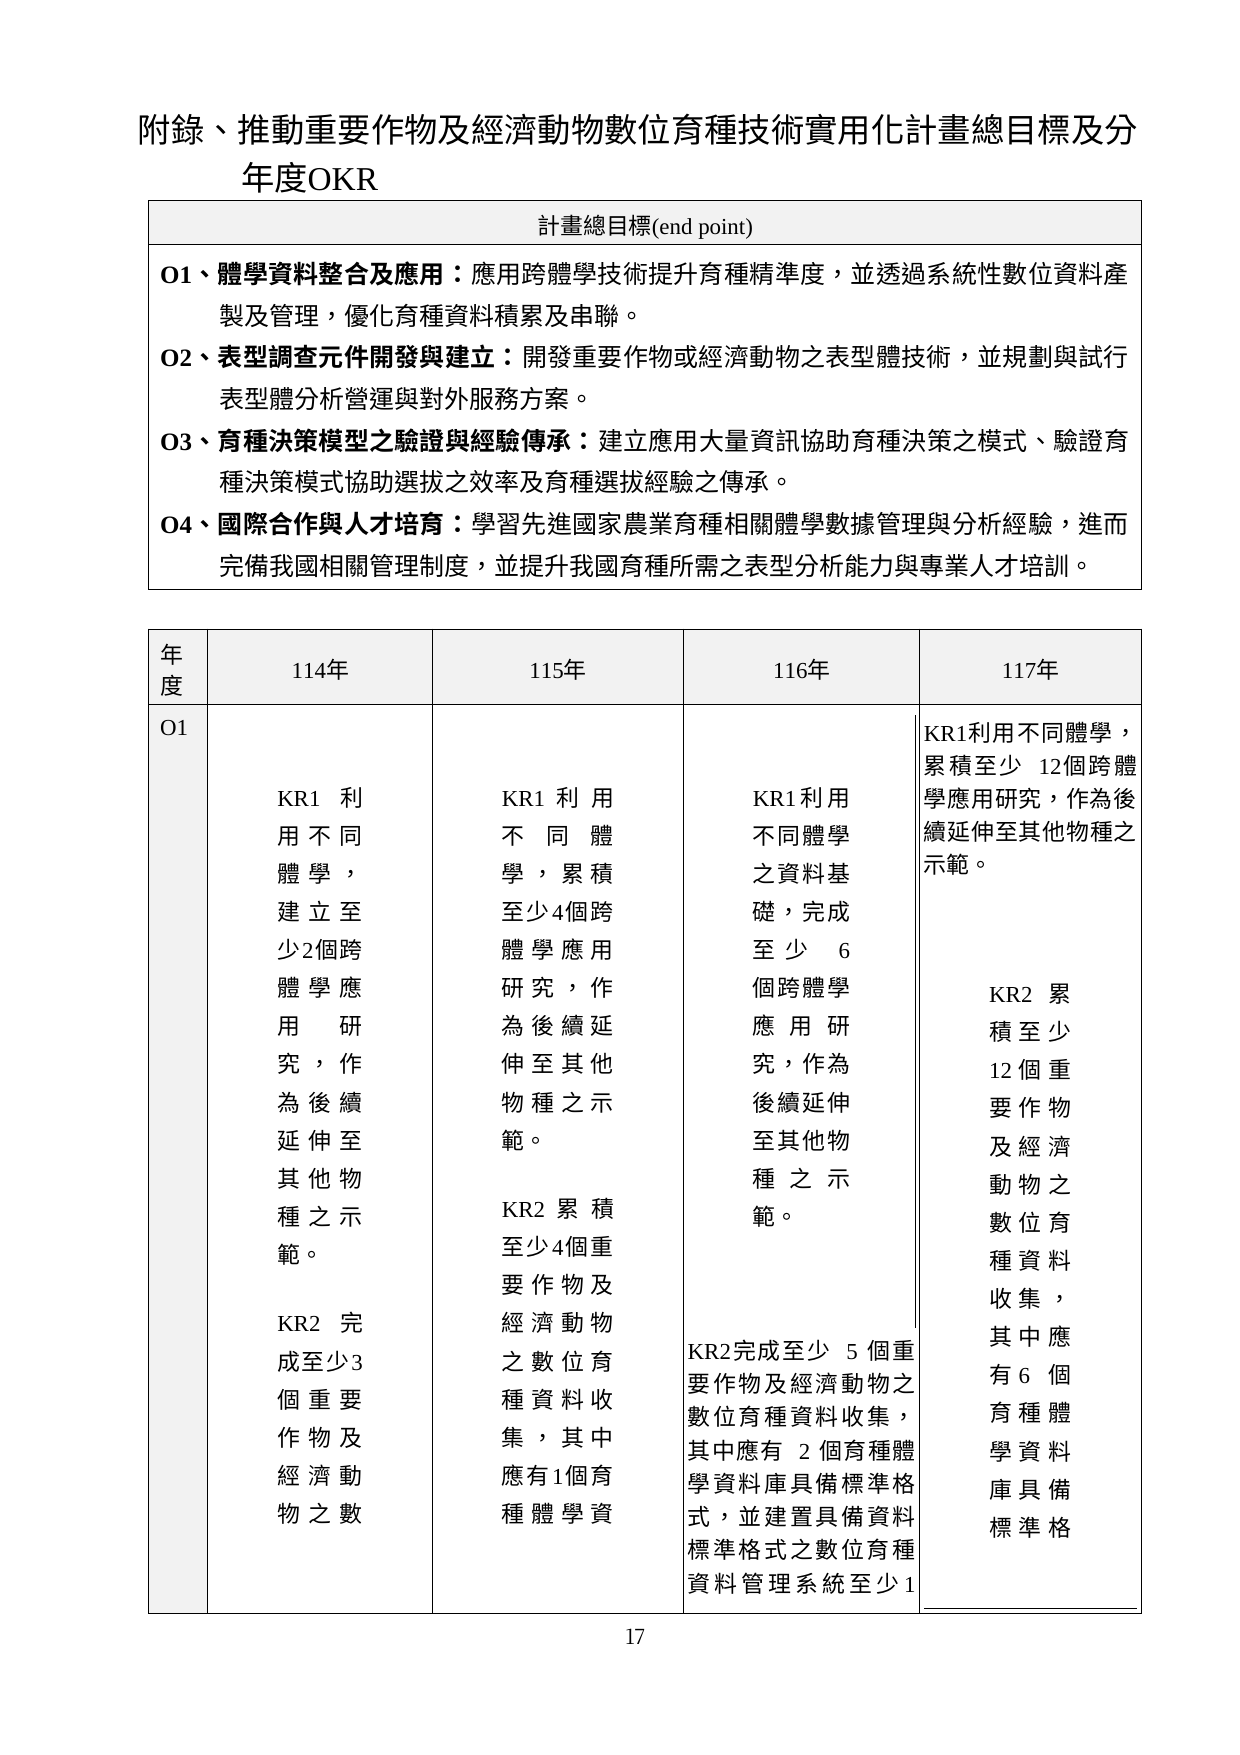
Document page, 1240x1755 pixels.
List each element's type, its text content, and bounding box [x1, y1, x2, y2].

table_cell KR1利用不同體學，建立至少2個跨體學應用研究，作為後續延伸至其他物種之示範。 KR2完成至少3個重要作物及經濟動物之數 [208, 705, 432, 1613]
table_header 117年 [920, 630, 1141, 704]
text 附錄、推動重要作物及經濟動物數位育種技術實用化計畫總目標及分年度OKR [138, 103, 1156, 200]
table_header 115年 [433, 630, 683, 704]
table_header 116年 [684, 630, 919, 704]
table_cell O1 [149, 705, 207, 1613]
table_cell KR1利用不同體學之資料基礎，完成至少 6 個跨體學應用研究，作為後續延伸至其他物種之示範。 KR2完成至少 5 個重要作物及經濟動物之數位育種資料收集，其中應有 2 個育種體學資料庫具備標準格式，並建置具備資料標準格式之數位育種資料管理系統至少1 [684, 705, 919, 1613]
table_header 114年 [208, 630, 432, 704]
table_cell KR1利用不同體學，累積至少 12個跨體學應用研究，作為後續延伸至其他物種之示範。 KR2 累積至少 12個重要作物及經濟動物之數位育種資料收集，其中應有6 個育種體學資料庫具備標準格 [920, 705, 1141, 1613]
table_cell KR1利用不同體學，累積至少4個跨體學應用研究，作為後續延伸至其他物種之示範。 KR2累積至少4個重要作物及經濟動物之數位育種資料收集，其中應有1個育種體學資 [433, 705, 683, 1613]
table_header 年度 [149, 630, 207, 704]
table_cell O1、體學資料整合及應用：應用跨體學技術提升育種精準度，並透過系統性數位資料產製及管理，優化育種資料積累及串聯。 O2、表型調查元件開發與建立：開發重要作物或經濟動物之表型體技術，並規劃與試行表型體分析營運與對外服務方案。 O3、育種決策模型之驗證與經驗傳承：建立應用大量資訊協助育種決策之模式、驗證育種決策模式協助選拔之效率及育種選拔經驗之傳承。 O4、國際合作與人才培育：學習先進國家農業育種相關體學數據管理與分析經驗，進而完備我國相關管理制度，並提升我國育種所需之表型分析能力與專業人才培訓。 [149, 245, 1141, 589]
table_header 計畫總目標(end point) [149, 201, 1141, 244]
